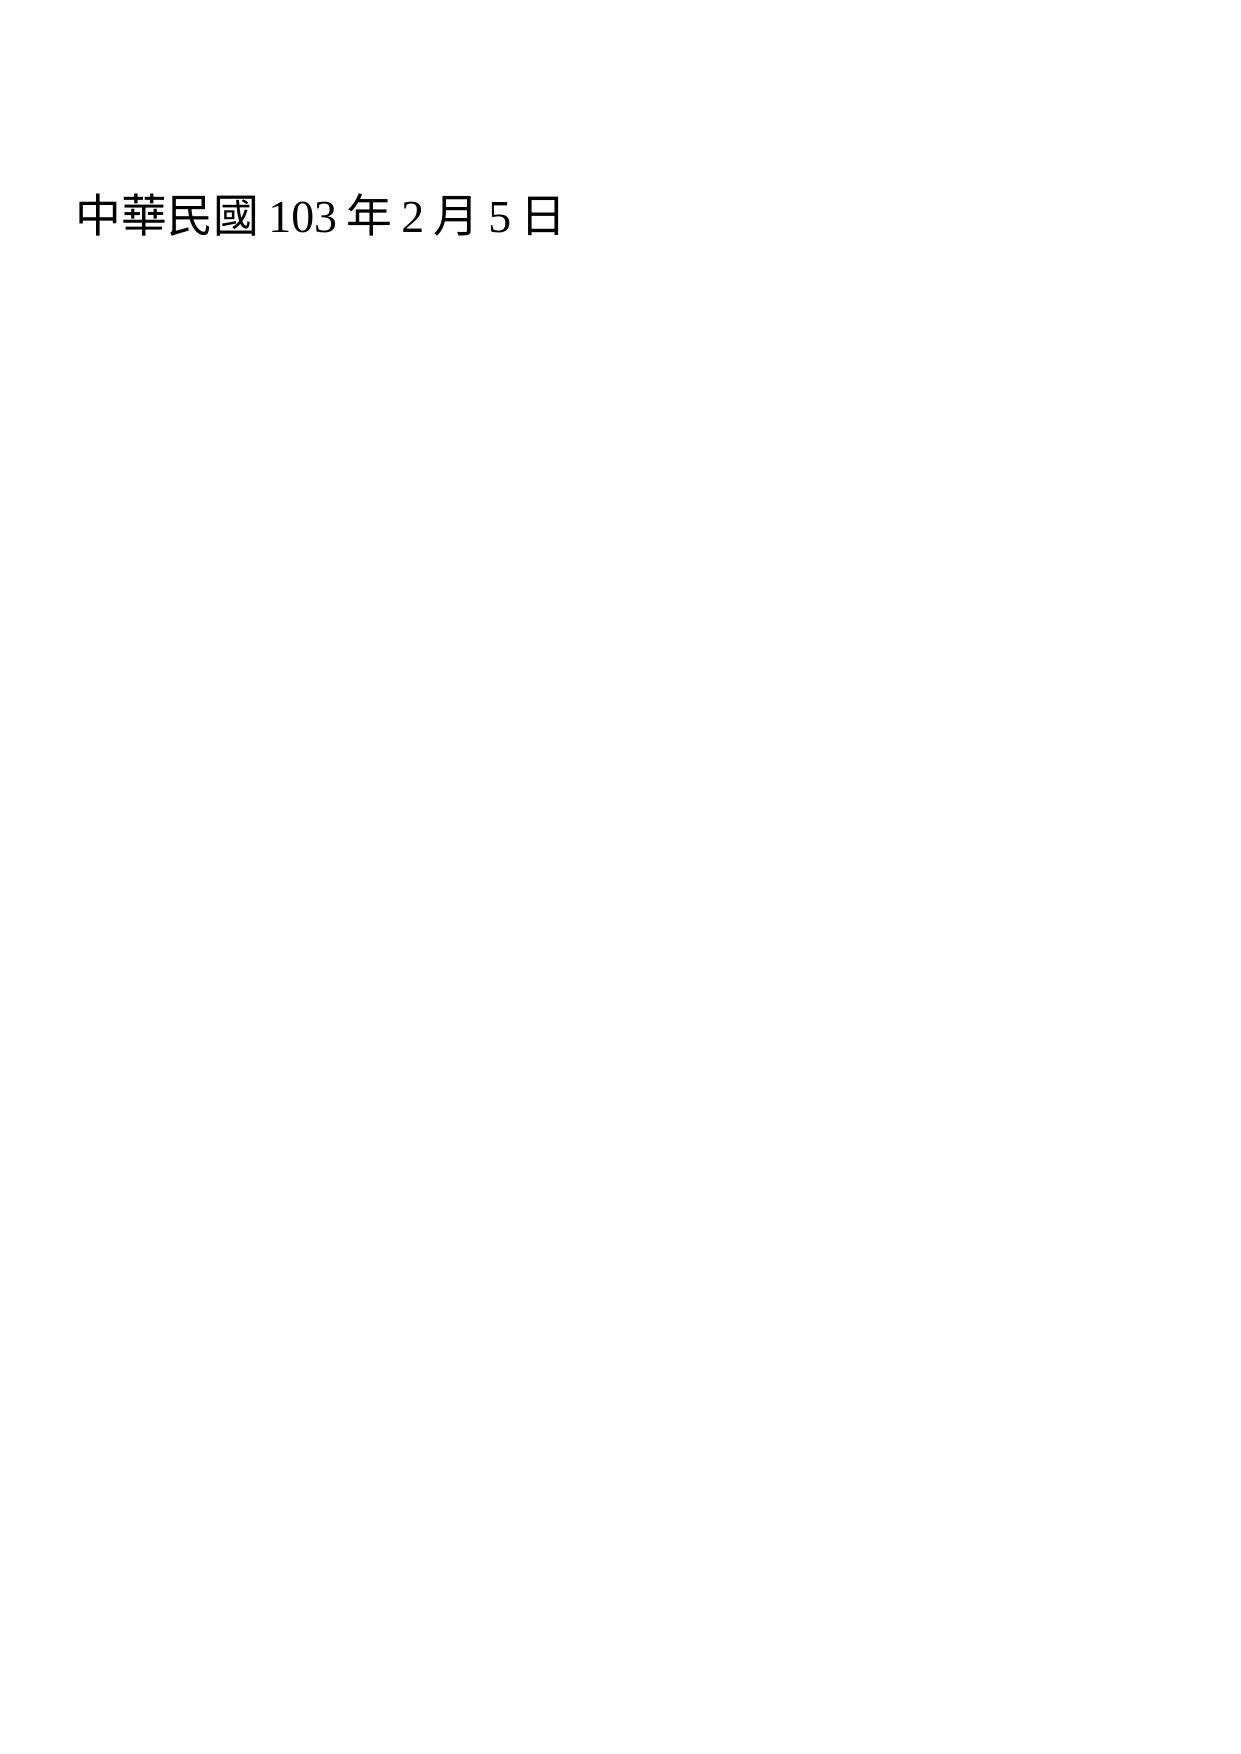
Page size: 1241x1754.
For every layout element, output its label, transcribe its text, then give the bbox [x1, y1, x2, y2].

text 中華民國103年2月5日 [76, 139, 1122, 264]
